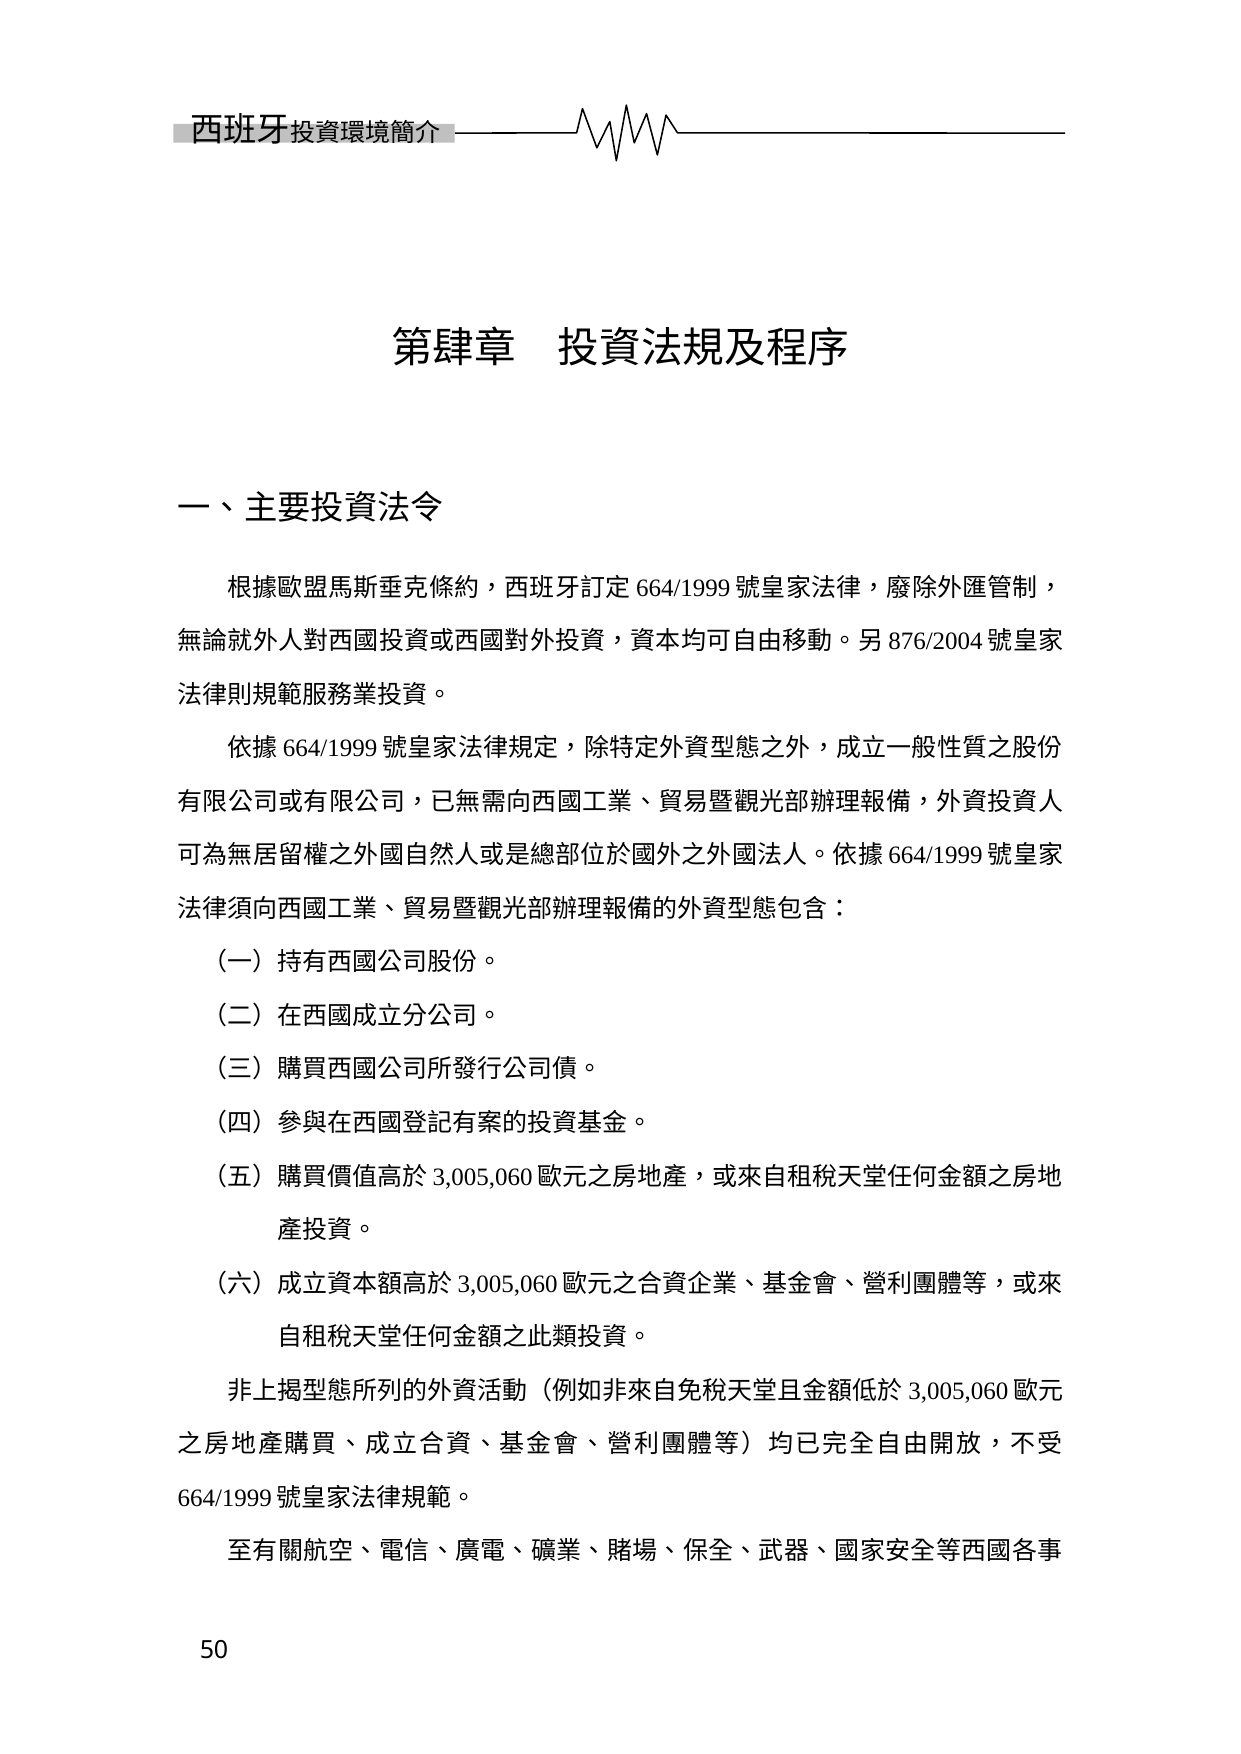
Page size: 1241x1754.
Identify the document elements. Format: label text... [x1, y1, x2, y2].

text 根據歐盟馬斯垂克條約，西班牙訂定664/1999號皇家法律，廢除外匯管制，無論就外人對西國投資或西國對外投資，資本均可自由移動。另876/2004號皇家法律則規範服務業投資。 [177, 558, 1063, 719]
text （四）參與在西國登記有案的投資基金。 [202, 1094, 1063, 1147]
text 第肆章 投資法規及程序 [177, 291, 1063, 398]
text 非上揭型態所列的外資活動（例如非來自免稅天堂且金額低於3,005,060歐元之房地產購買、成立合資、基金會、營利團體等）均已完全自由開放，不受664/1999號皇家法律規範。 [177, 1362, 1063, 1522]
text （二）在西國成立分公司。 [202, 987, 1063, 1040]
text （三）購買西國公司所發行公司債。 [202, 1040, 1063, 1094]
text （一）持有西國公司股份。 [202, 933, 1063, 987]
text （五）購買價值高於3,005,060歐元之房地產，或來自租稅天堂任何金額之房地產投資。 [202, 1147, 1063, 1254]
text 至有關航空、電信、廣電、礦業、賭場、保全、武器、國家安全等西國各事 [177, 1522, 1063, 1576]
text 依據664/1999號皇家法律規定，除特定外資型態之外，成立一般性質之股份有限公司或有限公司，已無需向西國工業、貿易暨觀光部辦理報備，外資投資人可為無居留權之外國自然人或是總部位於國外之外國法人。依據664/1999號皇家法律須向西國工業、貿易暨觀光部辦理報備的外資型態包含： [177, 719, 1063, 933]
text 一、主要投資法令 [177, 478, 1063, 532]
text （六）成立資本額高於3,005,060歐元之合資企業、基金會、營利團體等，或來自租稅天堂任何金額之此類投資。 [202, 1254, 1063, 1362]
